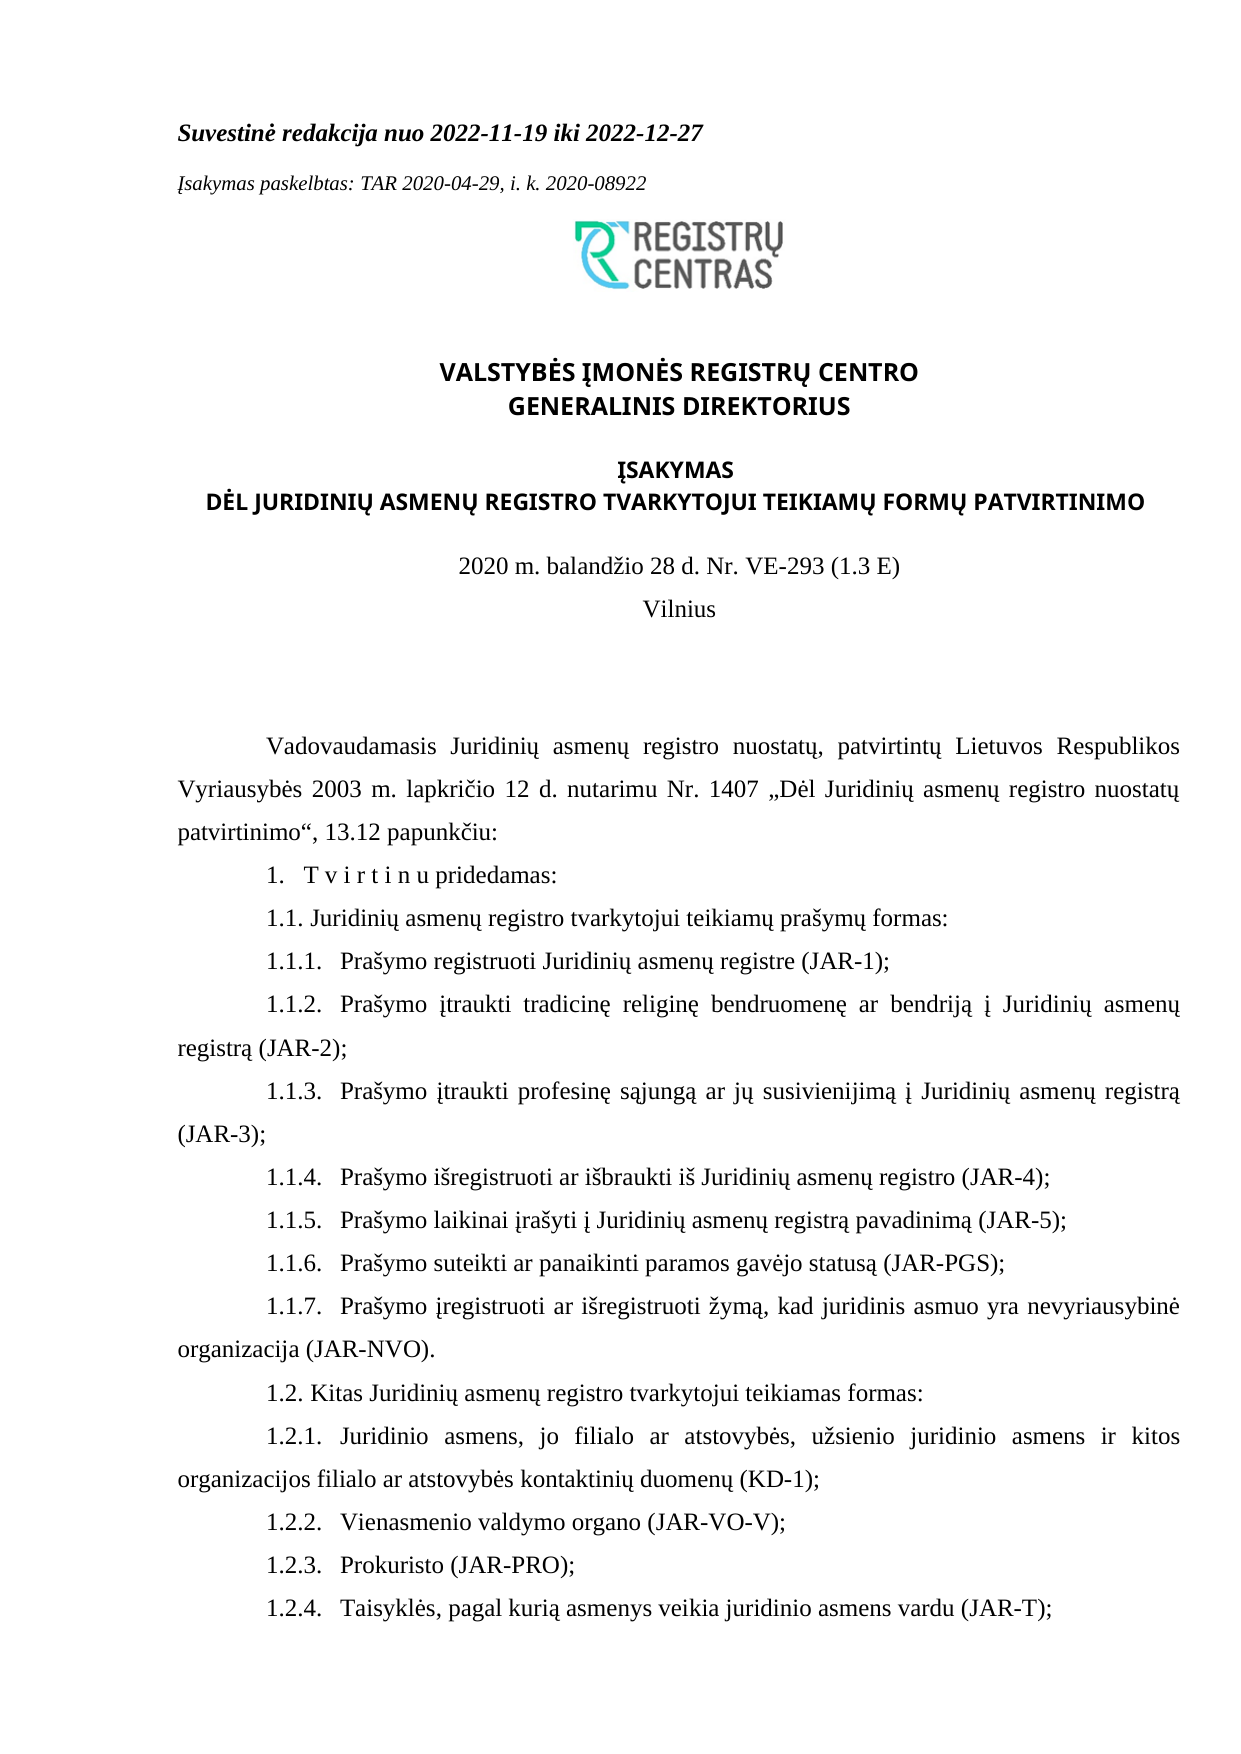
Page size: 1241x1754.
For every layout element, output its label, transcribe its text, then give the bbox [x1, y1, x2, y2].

text GENERALINIS DIREKTORIUS [177, 389, 1181, 423]
text 1.2.4. Taisyklės, pagal kurią asmenys veikia juridinio asmens vardu (JAR-T); [177, 1593, 1181, 1622]
text 1.2. Kitas Juridinių asmenų registro tvarkytojui teikiamas formas: [266, 1378, 1181, 1406]
text Vilnius [177, 594, 1181, 623]
text 1. T v i r t i n u pridedamas: [266, 860, 1181, 889]
text 1.1.1. Prašymo registruoti Juridinių asmenų registre (JAR-1); [177, 946, 1181, 975]
text Vadovaudamasis Juridinių asmenų registro nuostatų, patvirtintų Lietuvos Respublikos Vyriausybės 2003 m. lapkričio 12 d. nutarimu Nr. 1407 „Dėl Juridinių asmenų registro nuostatų patvirtinimo“, 13.12 papunkčiu: [177, 731, 1181, 846]
text 1.1. Juridinių asmenų registro tvarkytojui teikiamų prašymų formas: [177, 903, 1181, 932]
text 1.1.7. Prašymo įregistruoti ar išregistruoti žymą, kad juridinis asmuo yra nevyriausybinė organizacija (JAR-NVO). [177, 1291, 1181, 1363]
text ĮSAKYMAS [170, 454, 1181, 486]
text 1.2.2. Vienasmenio valdymo organo (JAR-VO-V); [177, 1507, 1181, 1536]
text 1.1.5. Prašymo laikinai įrašyti į Juridinių asmenų registrą pavadinimą (JAR-5); [177, 1205, 1181, 1234]
text 2020 m. balandžio 28 d. Nr. VE-293 (1.3 E) [177, 551, 1181, 579]
text 1.1.6. Prašymo suteikti ar panaikinti paramos gavėjo statusą (JAR-PGS); [177, 1248, 1181, 1277]
text 1.2.1. Juridinio asmens, jo filialo ar atstovybės, užsienio juridinio asmens ir kitos organizacijos filialo ar atstovybės kontaktinių duomenų (KD-1); [177, 1421, 1181, 1493]
text DĖL JURIDINIŲ ASMENŲ REGISTRO TVARKYTOJUI TEIKIAMŲ FORMŲ PATVIRTINIMO [170, 486, 1181, 517]
text 1.1.2. Prašymo įtraukti tradicinę religinę bendruomenę ar bendriją į Juridinių asmenų registrą (JAR-2); [177, 989, 1181, 1061]
text 1.2.3. Prokuristo (JAR-PRO); [177, 1550, 1181, 1579]
text Suvestinė redakcija nuo 2022-11-19 iki 2022-12-27 [177, 118, 1181, 147]
text 1.1.3. Prašymo įtraukti profesinę sąjungą ar jų susivienijimą į Juridinių asmenų registrą (JAR-3); [177, 1076, 1181, 1148]
text 1.1.4. Prašymo išregistruoti ar išbraukti iš Juridinių asmenų registro (JAR-4); [177, 1162, 1181, 1191]
text VALSTYBĖS ĮMONĖS REGISTRŲ CENTRO [177, 355, 1181, 389]
text Įsakymas paskelbtas: TAR 2020-04-29, i. k. 2020-08922 [177, 171, 1181, 195]
